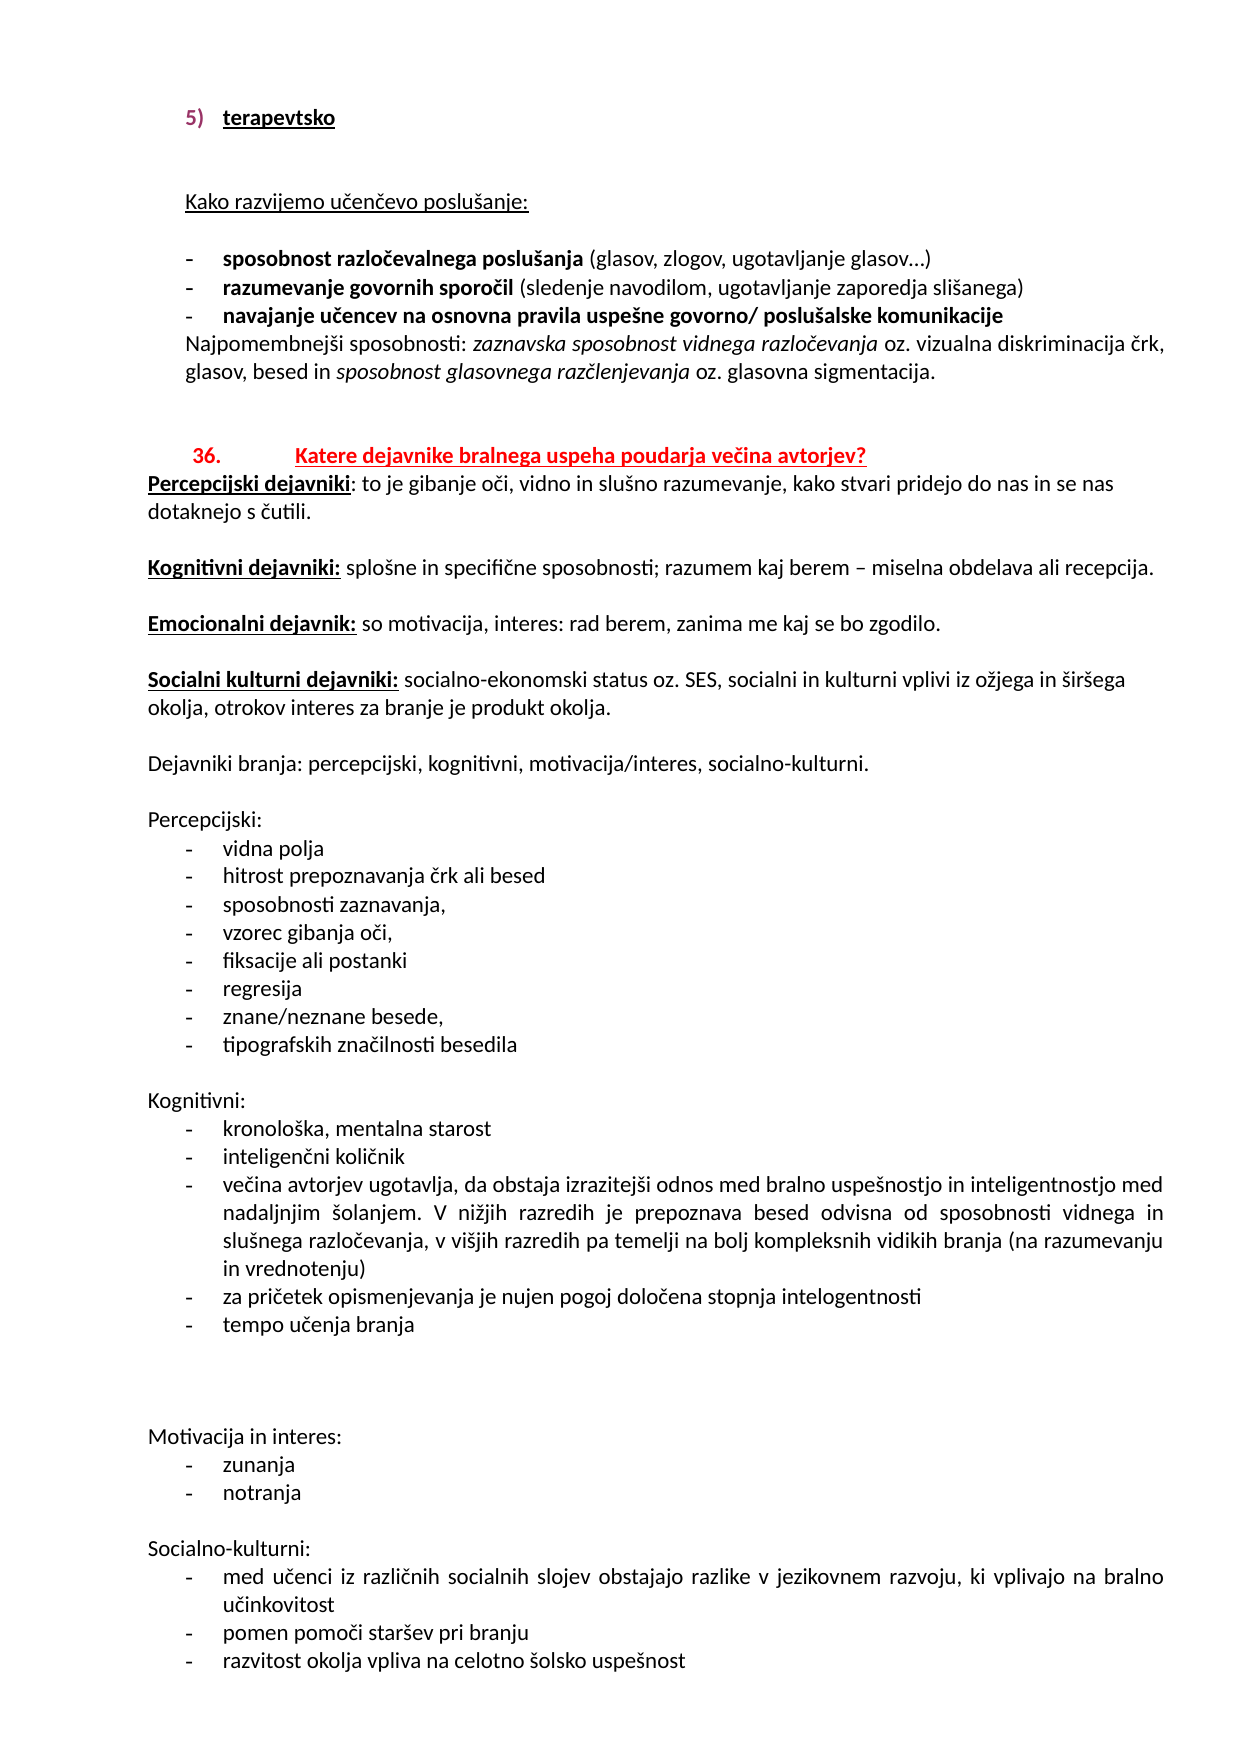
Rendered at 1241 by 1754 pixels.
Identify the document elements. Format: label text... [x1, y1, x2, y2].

text Dejavniki branja: percepcijski, kognitivni, motivacija/interes, socialno-kulturni. [148, 749, 1165, 778]
text Socialno-kulturni: [148, 1534, 1165, 1562]
list vidna polja [185, 834, 1165, 862]
list sposobnost razločevalnega poslušanja (glasov, zlogov, ugotavljanje glasov…) [185, 243, 1165, 272]
list med učenci iz različnih socialnih slojev obstajajo razlike v jezikovnem razvoju, ki vplivajo na bralno učinkovitost [185, 1562, 1165, 1618]
text Emocionalni dejavnik: so motivacija, interes: rad berem, zanima me kaj se bo zgodilo. [148, 609, 1165, 637]
list regresija [185, 974, 1165, 1002]
text Kognitivni dejavniki: splošne in specifične sposobnosti; razumem kaj berem – miselna obdelava ali recepcija. [148, 553, 1165, 581]
text Socialni kulturni dejavniki: socialno-ekonomski status oz. SES, socialni in kulturni vplivi iz ožjega in širšega okolja, otrokov interes za branje je produkt okolja. [148, 666, 1165, 722]
text Percepcijski dejavniki: to je gibanje oči, vidno in slušno razumevanje, kako stvari pridejo do nas in se nas dotaknejo s čutili. [148, 469, 1165, 525]
list razumevanje govornih sporočil (sledenje navodilom, ugotavljanje zaporedja slišanega) [185, 272, 1165, 301]
text Motivacija in interes: [148, 1422, 1165, 1450]
list večina avtorjev ugotavlja, da obstaja izrazitejši odnos med bralno uspešnostjo in inteligentnostjo med nadaljnjim šolanjem. V nižjih razredih je prepoznava besed odvisna od sposobnosti vidnega in slušnega razločevanja, v višjih razredih pa temelji na bolj kompleksnih vidikih branja (na razumevanju in vrednotenju) [185, 1170, 1165, 1282]
list tipografskih značilnosti besedila [185, 1030, 1165, 1058]
list za pričetek opismenjevanja je nujen pogoj določena stopnja intelogentnosti [185, 1282, 1165, 1310]
list terapevtsko [185, 103, 1165, 131]
text Najpomembnejši sposobnosti: zaznavska sposobnost vidnega razločevanja oz. vizualna diskriminacija črk, glasov, besed in sposobnost glasovnega razčlenjevanja oz. glasovna sigmentacija. [185, 329, 1165, 385]
list tempo učenja branja [185, 1310, 1165, 1338]
list Katere dejavnike bralnega uspeha poudarja večina avtorjev? [192, 441, 1165, 469]
list sposobnosti zaznavanja, [185, 890, 1165, 918]
list razvitost okolja vpliva na celotno šolsko uspešnost [185, 1646, 1165, 1674]
list inteligenčni količnik [185, 1142, 1165, 1170]
text Percepcijski: [148, 806, 1165, 834]
list pomen pomoči staršev pri branju [185, 1618, 1165, 1646]
text Kognitivni: [148, 1086, 1165, 1114]
list notranja [185, 1478, 1165, 1506]
text Kako razvijemo učenčevo poslušanje: [148, 187, 1165, 215]
list znane/neznane besede, [185, 1002, 1165, 1030]
list vzorec gibanja oči, [185, 918, 1165, 946]
list zunanja [185, 1450, 1165, 1478]
list hitrost prepoznavanja črk ali besed [185, 862, 1165, 890]
list kronološka, mentalna starost [185, 1114, 1165, 1142]
list fiksacije ali postanki [185, 946, 1165, 974]
list navajanje učencev na osnovna pravila uspešne govorno/ poslušalske komunikacije [185, 301, 1165, 329]
